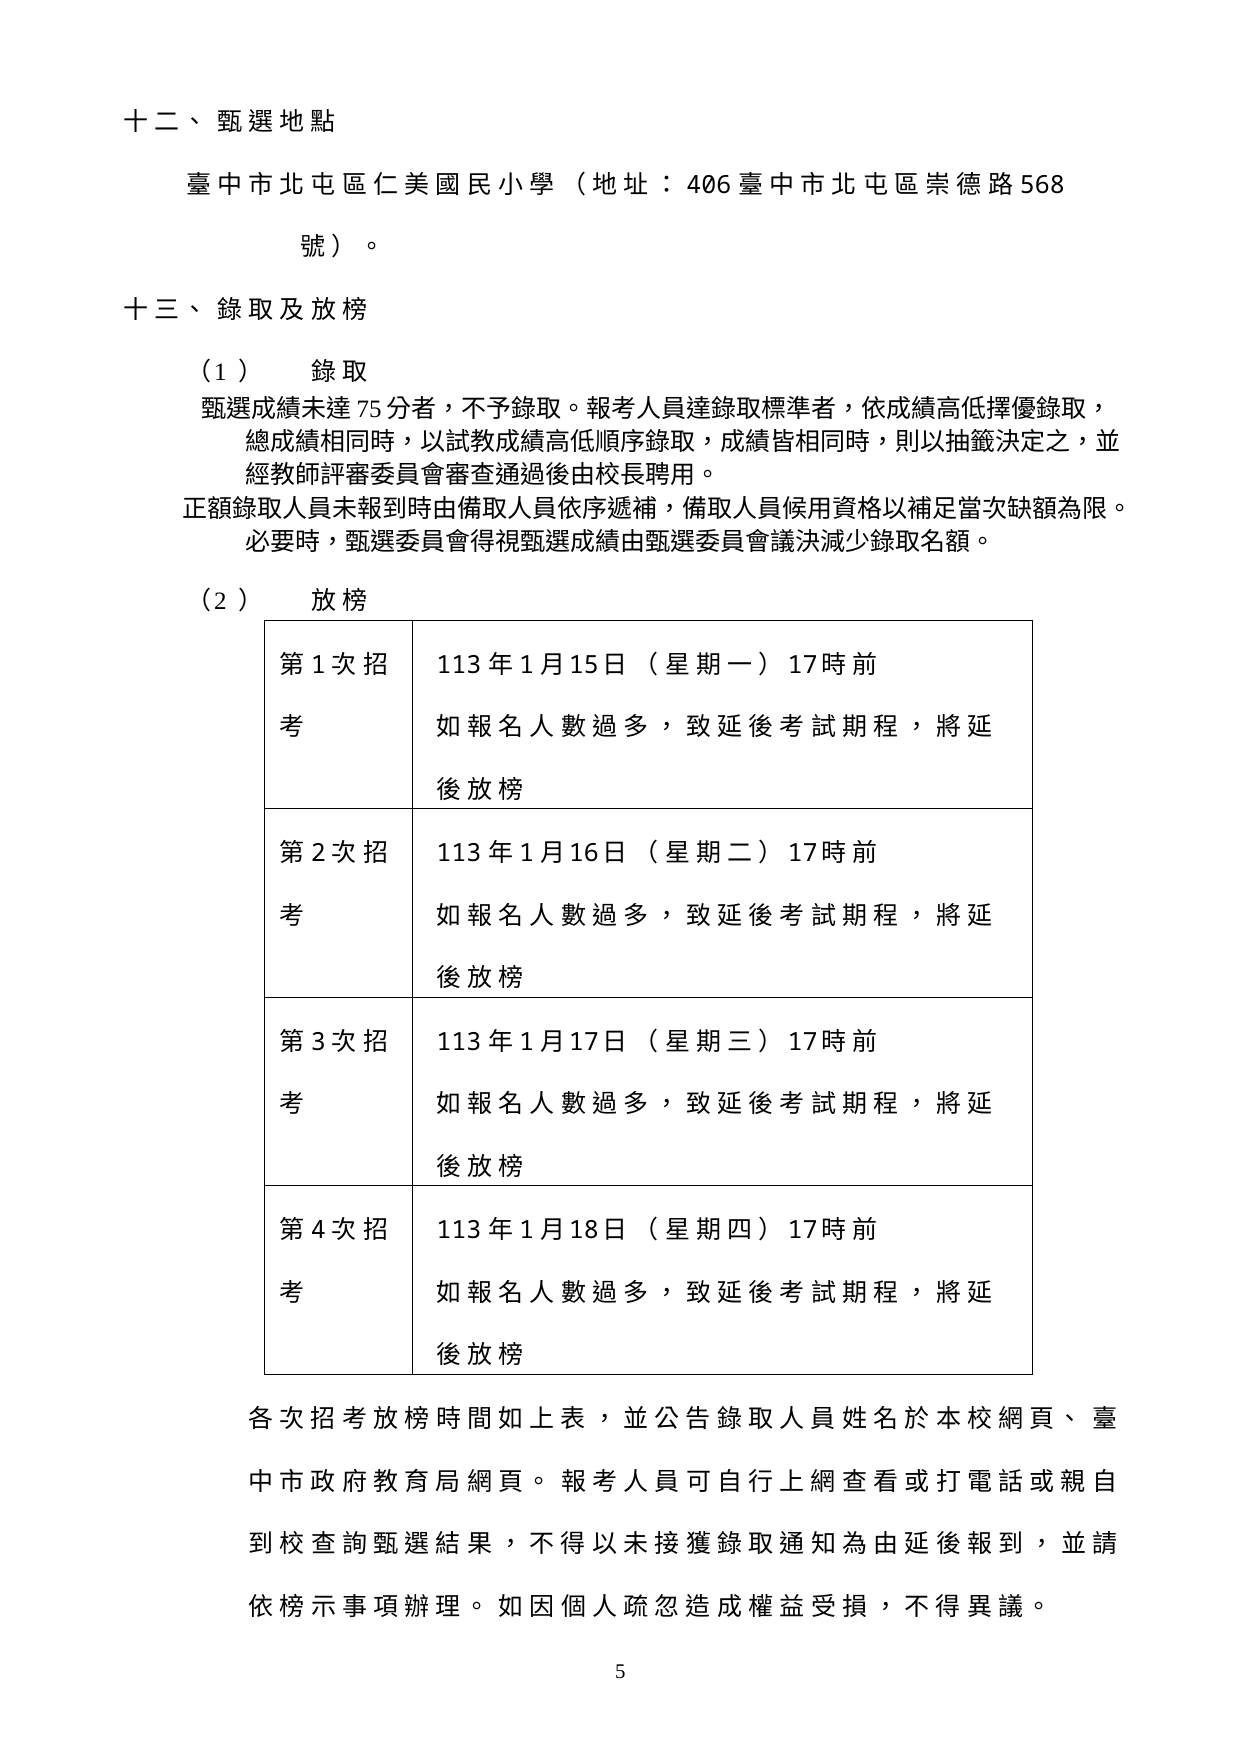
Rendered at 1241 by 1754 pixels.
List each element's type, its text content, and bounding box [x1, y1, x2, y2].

text 臺中市北屯區仁美國民小學（地址：406臺中市北屯區崇德路568號）。 [183, 141, 1120, 266]
table_cell 第2次招考 [265, 809, 412, 997]
text 十二、甄選地點 [120, 78, 1120, 141]
table_header 第1次招考 [265, 621, 412, 808]
table_header 113年1月15日（星期一）17時前 如報名人數過多，致延後考試期程，將延後放榜 [413, 621, 1032, 808]
text 各次招考放榜時間如上表，並公告錄取人員姓名於本校網頁、臺中市政府教育局網頁。報考人員可自行上網查看或打電話或親自到校查詢甄選結果，不得以未接獲錄取通知為由延後報到，並請依榜示事項辦理。如因個人疏忽造成權益受損，不得異議。 [245, 1375, 1120, 1625]
table_cell 第3次招考 [265, 998, 412, 1185]
table_cell 113年1月16日（星期二）17時前 如報名人數過多，致延後考試期程，將延後放榜 [413, 809, 1032, 997]
table_cell 第4次招考 [265, 1186, 412, 1374]
text 甄選成績未達75分者，不予錄取。報考人員達錄取標準者，依成績高低擇優錄取，總成績相同時，以試教成績高低順序錄取，成績皆相同時，則以抽籤決定之，並經教師評審委員會審查通過後由校長聘用。 [158, 391, 1120, 491]
text 十三、錄取及放榜 [120, 266, 1120, 328]
table_cell 113年1月17日（星期三）17時前 如報名人數過多，致延後考試期程，將延後放榜 [413, 998, 1032, 1185]
list 放榜 [183, 557, 1120, 620]
list 錄取 [183, 328, 1120, 391]
text 正額錄取人員未報到時由備取人員依序遞補，備取人員候用資格以補足當次缺額為限。必要時，甄選委員會得視甄選成績由甄選委員會議決減少錄取名額。 [120, 491, 1120, 557]
table_cell 113年1月18日（星期四）17時前 如報名人數過多，致延後考試期程，將延後放榜 [413, 1186, 1032, 1374]
